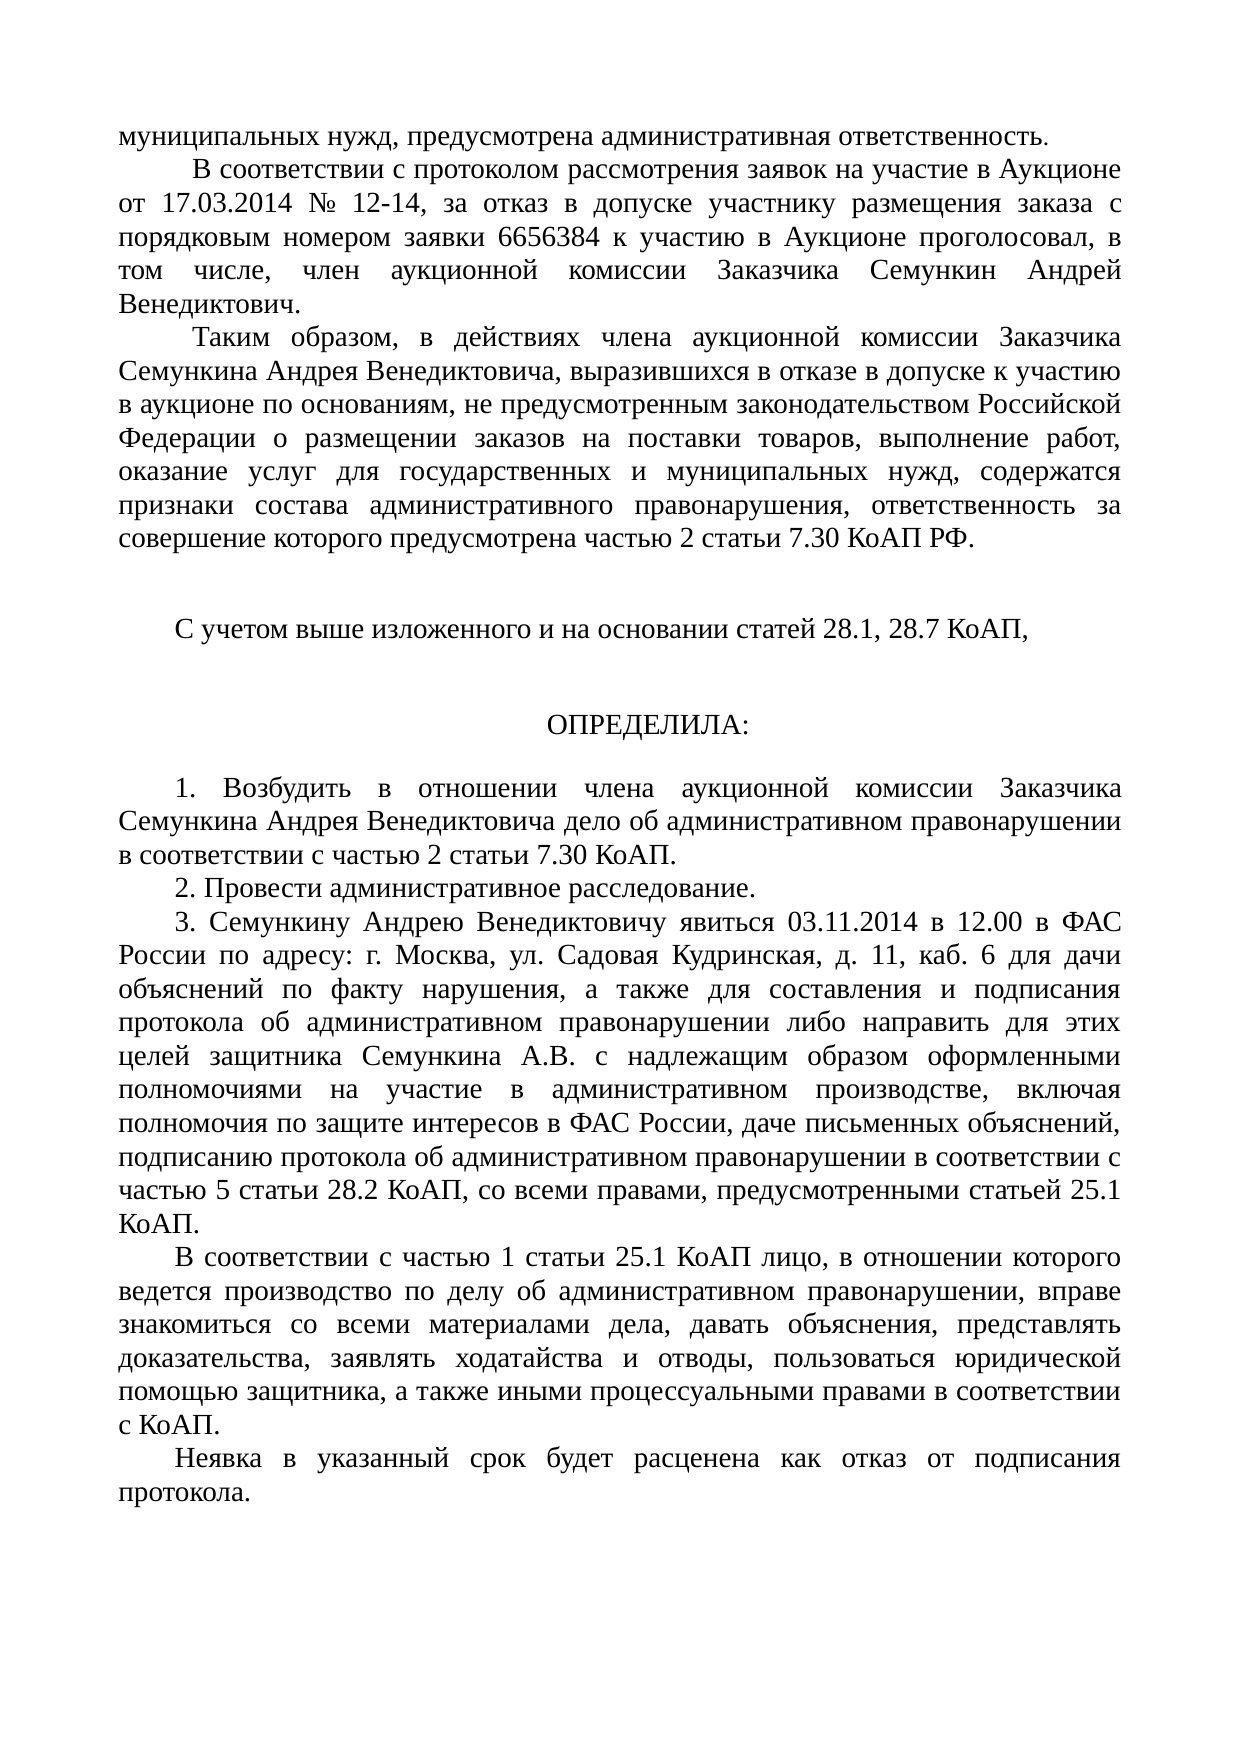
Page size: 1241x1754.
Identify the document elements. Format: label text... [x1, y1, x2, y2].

text Таким образом, в действиях члена аукционной комиссии Заказчика Семункина Андрея Венедиктовича, выразившихся в отказе в допуске к участию в аукционе по основаниям, не предусмотренным законодательством Российской Федерации о размещении заказов на поставки товаров, выполнение работ, оказание услуг для государственных и муниципальных нужд, содержатся признаки состава административного правонарушения, ответственность за совершение которого предусмотрена частью 2 статьи 7.30 КоАП РФ. [118, 319, 1122, 554]
text В соответствии с частью 1 статьи 25.1 КоАП лицо, в отношении которого ведется производство по делу об административном правонарушении, вправе знакомиться со всеми материалами дела, давать объяснения, представлять доказательства, заявлять ходатайства и отводы, пользоваться юридической помощью защитника, а также иными процессуальными правами в соответствии с КоАП. [118, 1239, 1122, 1441]
text Неявка в указанный срок будет расценена как отказ от подписания протокола. [118, 1441, 1122, 1508]
text 1. Возбудить в отношении члена аукционной комиссии Заказчика Семункина Андрея Венедиктовича дело об административном правонарушении в соответствии с частью 2 статьи 7.30 КоАП. [118, 770, 1122, 870]
text 3. Семункину Андрею Венедиктовичу явиться 03.11.2014 в 12.00 в ФАС России по адресу: г. Москва, ул. Садовая Кудринская, д. 11, каб. 6 для дачи объяснений по факту нарушения, а также для составления и подписания протокола об административном правонарушении либо направить для этих целей защитника Семункина А.В. с надлежащим образом оформленными полномочиями на участие в административном производстве, включая полномочия по защите интересов в ФАС России, даче письменных объяснений, подписанию протокола об административном правонарушении в соответствии с частью 5 статьи 28.2 КоАП, со всеми правами, предусмотренными статьей 25.1 КоАП. [118, 904, 1122, 1239]
text 2. Провести административное расследование. [118, 870, 1122, 904]
text ОПРЕДЕЛИЛА: [118, 707, 1122, 741]
text В соответствии с протоколом рассмотрения заявок на участие в Аукционе от 17.03.2014 № 12-14, за отказ в допуске участнику размещения заказа с порядковым номером заявки 6656384 к участию в Аукционе проголосовал, в том числе, член аукционной комиссии Заказчика Семункин Андрей Венедиктович. [118, 152, 1122, 319]
text муниципальных нужд, предусмотрена административная ответственность. [118, 118, 1122, 152]
text С учетом выше изложенного и на основании статей 28.1, 28.7 КоАП, [118, 612, 1122, 645]
